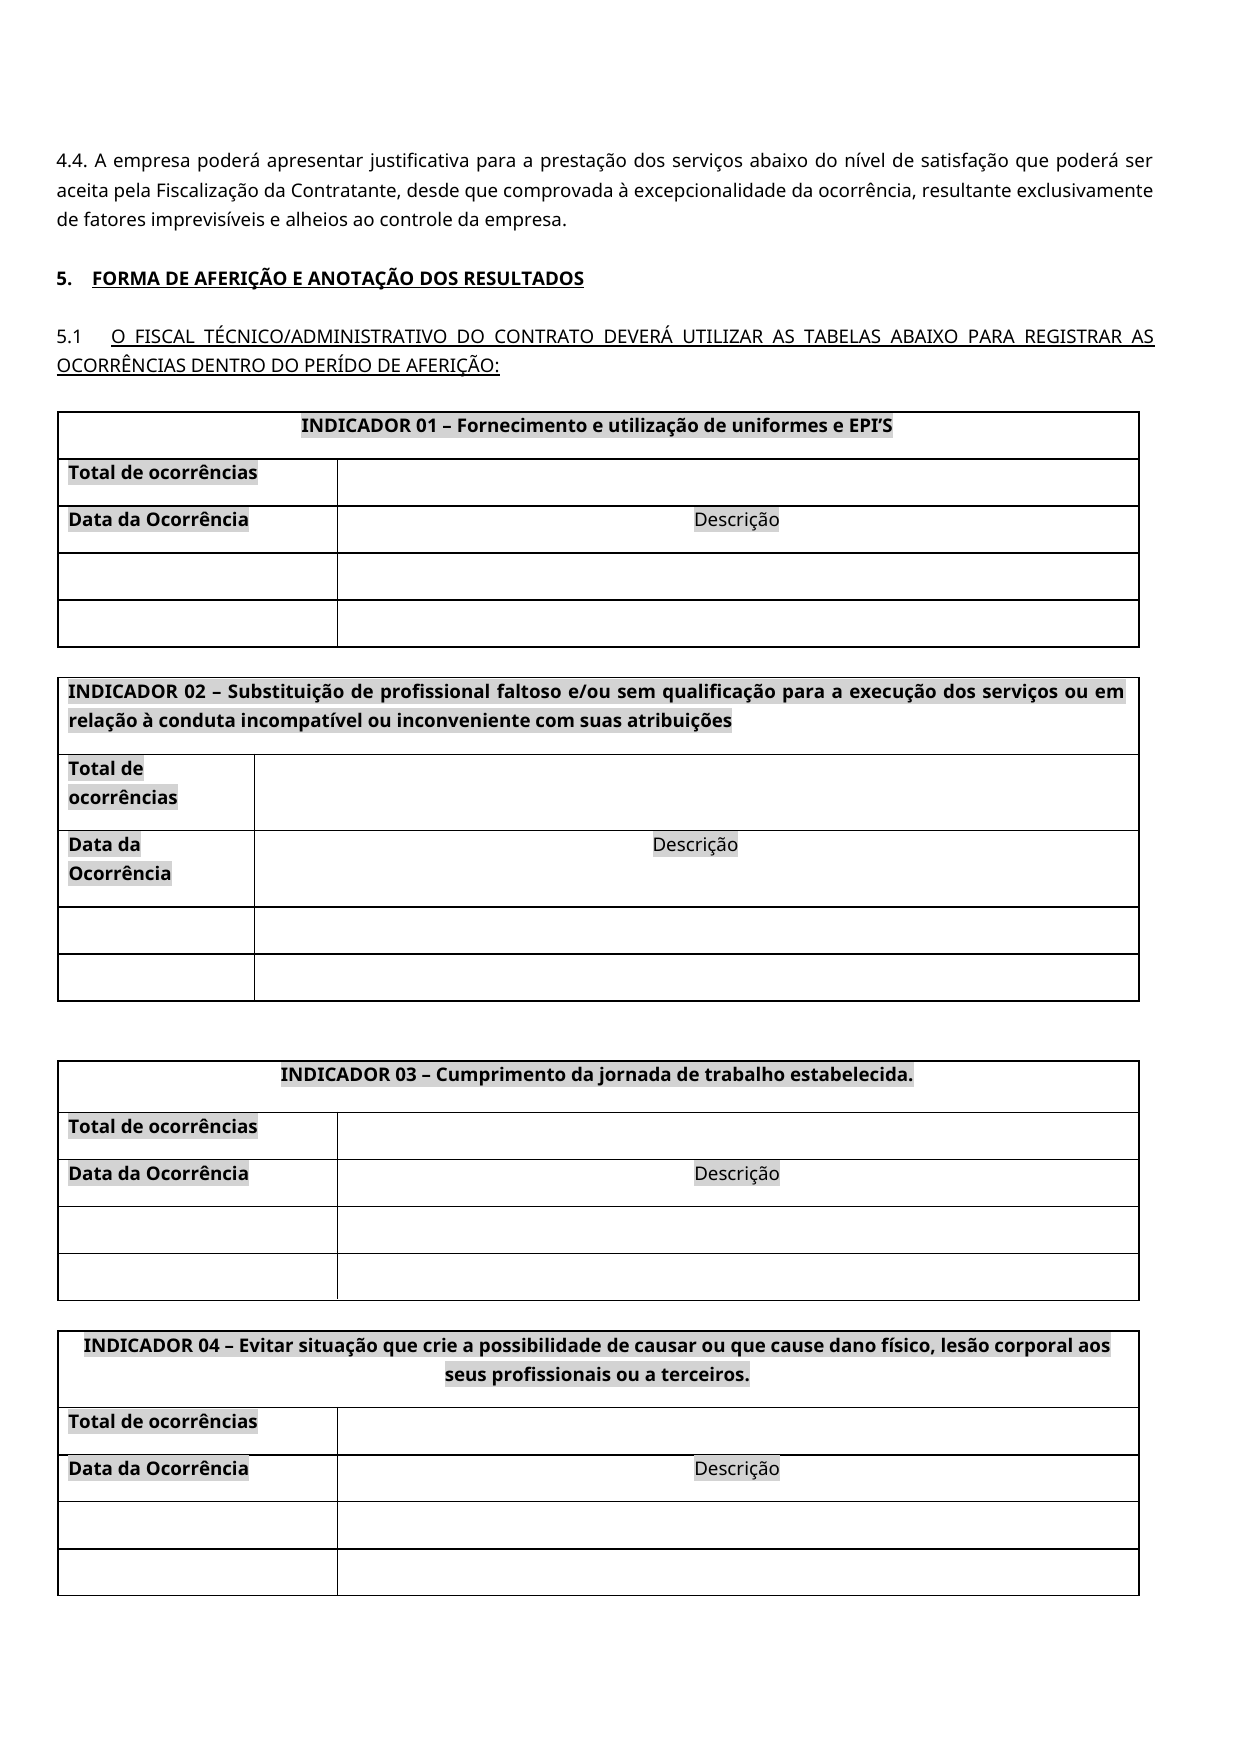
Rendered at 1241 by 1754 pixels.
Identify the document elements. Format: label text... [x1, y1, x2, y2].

table_cell Descrição [338, 1160, 1138, 1206]
table_cell [338, 1502, 1138, 1548]
table_cell [59, 601, 337, 646]
table_cell [59, 1502, 337, 1548]
table_cell [255, 755, 1138, 830]
table_cell [59, 955, 254, 1000]
table_cell Descrição [255, 831, 1138, 906]
table_cell [59, 554, 337, 599]
table_cell [338, 1254, 1138, 1299]
table_cell Descrição [338, 1456, 1138, 1501]
table_header INDICADOR 04 – Evitar situação que crie a possibilidade de causar ou que cause dano físico, lesão corporal aos seus profissionais ou a terceiros. [59, 1332, 1138, 1407]
table_cell Data da Ocorrência [59, 507, 337, 552]
table_cell Total de ocorrências [59, 755, 254, 830]
table_cell [338, 460, 1138, 505]
table_cell [59, 1207, 337, 1252]
table_header INDICADOR 02 – Substituição de profissional faltoso e/ou sem qualificação para a execução dos serviços ou em relação à conduta incompatível ou inconveniente com suas atribuições [59, 678, 1138, 753]
table_header INDICADOR 03 – Cumprimento da jornada de trabalho estabelecida. [59, 1062, 1138, 1112]
table_cell Data da Ocorrência [59, 1160, 337, 1206]
table_cell [338, 1408, 1138, 1454]
table_header 4.4. A empresa poderá apresentar justificativa para a prestação dos serviços abaixo do nível de satisfação que poderá ser aceita pela Fiscalização da Contratante, desde que comprovada à excepcionalidade da ocorrência, resultante exclusivamente de fatores imprevisíveis e alheios ao controle da empresa. 5. FORMA DE AFERIÇÃO E ANOTAÇÃO DOS RESULTADOS 5.1 O FISCAL TÉCNICO/ADMINISTRATIVO DO CONTRATO DEVERÁ UTILIZAR AS TABELAS ABAIXO PARA REGISTRAR AS OCORRÊNCIAS DENTRO DO PERÍDO DE AFERIÇÃO: [45, 148, 1168, 1596]
table_header INDICADOR 01 – Fornecimento e utilização de uniformes e EPI’S [59, 413, 1138, 458]
table_cell Total de ocorrências [59, 1113, 337, 1158]
table_cell [338, 1113, 1138, 1158]
table_cell [255, 955, 1138, 1000]
table_cell Data da Ocorrência [59, 831, 254, 906]
table_cell [59, 1550, 337, 1595]
table_cell [338, 601, 1138, 646]
table_cell [59, 1254, 337, 1299]
table_cell Total de ocorrências [59, 460, 337, 505]
table_cell Total de ocorrências [59, 1408, 337, 1454]
table_cell Descrição [338, 507, 1138, 552]
table_cell [59, 908, 254, 953]
table_cell [255, 908, 1138, 953]
table_cell Data da Ocorrência [59, 1456, 337, 1501]
table_cell [338, 1207, 1138, 1252]
table_cell [338, 1550, 1138, 1595]
table_cell [338, 554, 1138, 599]
